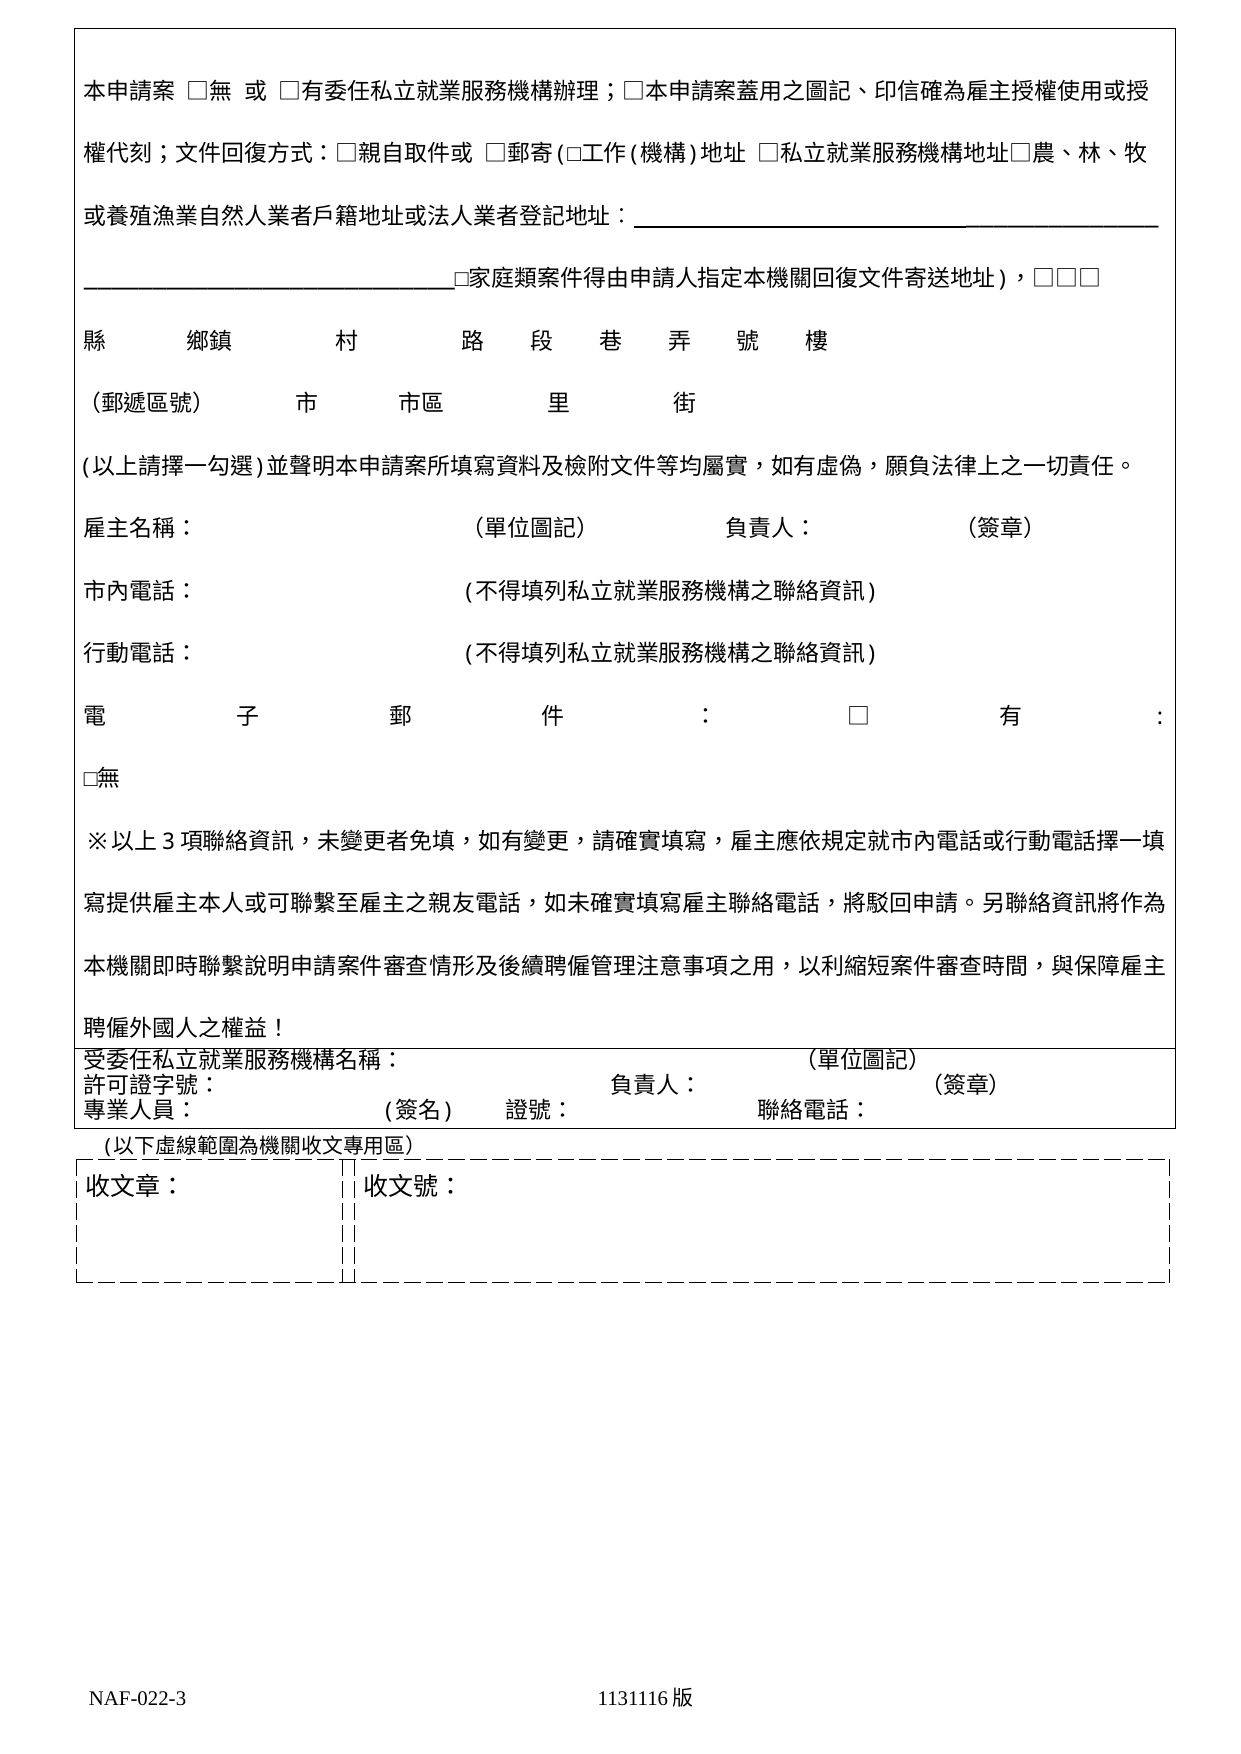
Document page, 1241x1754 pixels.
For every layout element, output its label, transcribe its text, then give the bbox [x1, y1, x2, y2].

table_cell 受委任私立就業服務機構名稱： （單位圖記） 許可證字號： 負責人： （簽章） 專業人員： (簽名) 證號： 聯絡電話： [75, 1049, 1175, 1128]
table_header 收文章： [77, 1159, 343, 1282]
text (以下虛線範圍為機關收文專用區） [89, 1129, 1152, 1159]
table_cell 本申請案 □無 或 □有委任私立就業服務機構辦理；□本申請案蓋用之圖記、印信確為雇主授權使用或授權代刻；文件回復方式：□親自取件或 □郵寄(□工作(機構)地址 □私立就業服務機構地址□農、林、牧或養殖漁業自然人業者戶籍地址或法人業者登記地址︰ _________________________________________□家庭類案件得由申請人指定本機關回復文件寄送地址)，□□□ 縣 鄉鎮 村 路 段 巷 弄 號 樓 （郵遞區號） 市 市區 里 街 (以上請擇一勾選)並聲明本申請案所填寫資料及檢附文件等均屬實，如有虛偽，願負法律上之一切責任。 雇主名稱： （單位圖記） 負責人： （簽章） 市內電話： (不得填列私立就業服務機構之聯絡資訊) 行動電話： (不得填列私立就業服務機構之聯絡資訊) 電子郵件：□有: □無 ※以上3項聯絡資訊，未變更者免填，如有變更，請確實填寫，雇主應依規定就市內電話或行動電話擇一填寫提供雇主本人或可聯繫至雇主之親友電話，如未確實填寫雇主聯絡電話，將駁回申請。另聯絡資訊將作為本機關即時聯繫說明申請案件審查情形及後續聘僱管理注意事項之用，以利縮短案件審查時間，與保障雇主聘僱外國人之權益！ [75, 29, 1175, 1048]
table_header [343, 1160, 354, 1282]
table_header 收文號： [354, 1159, 1169, 1282]
